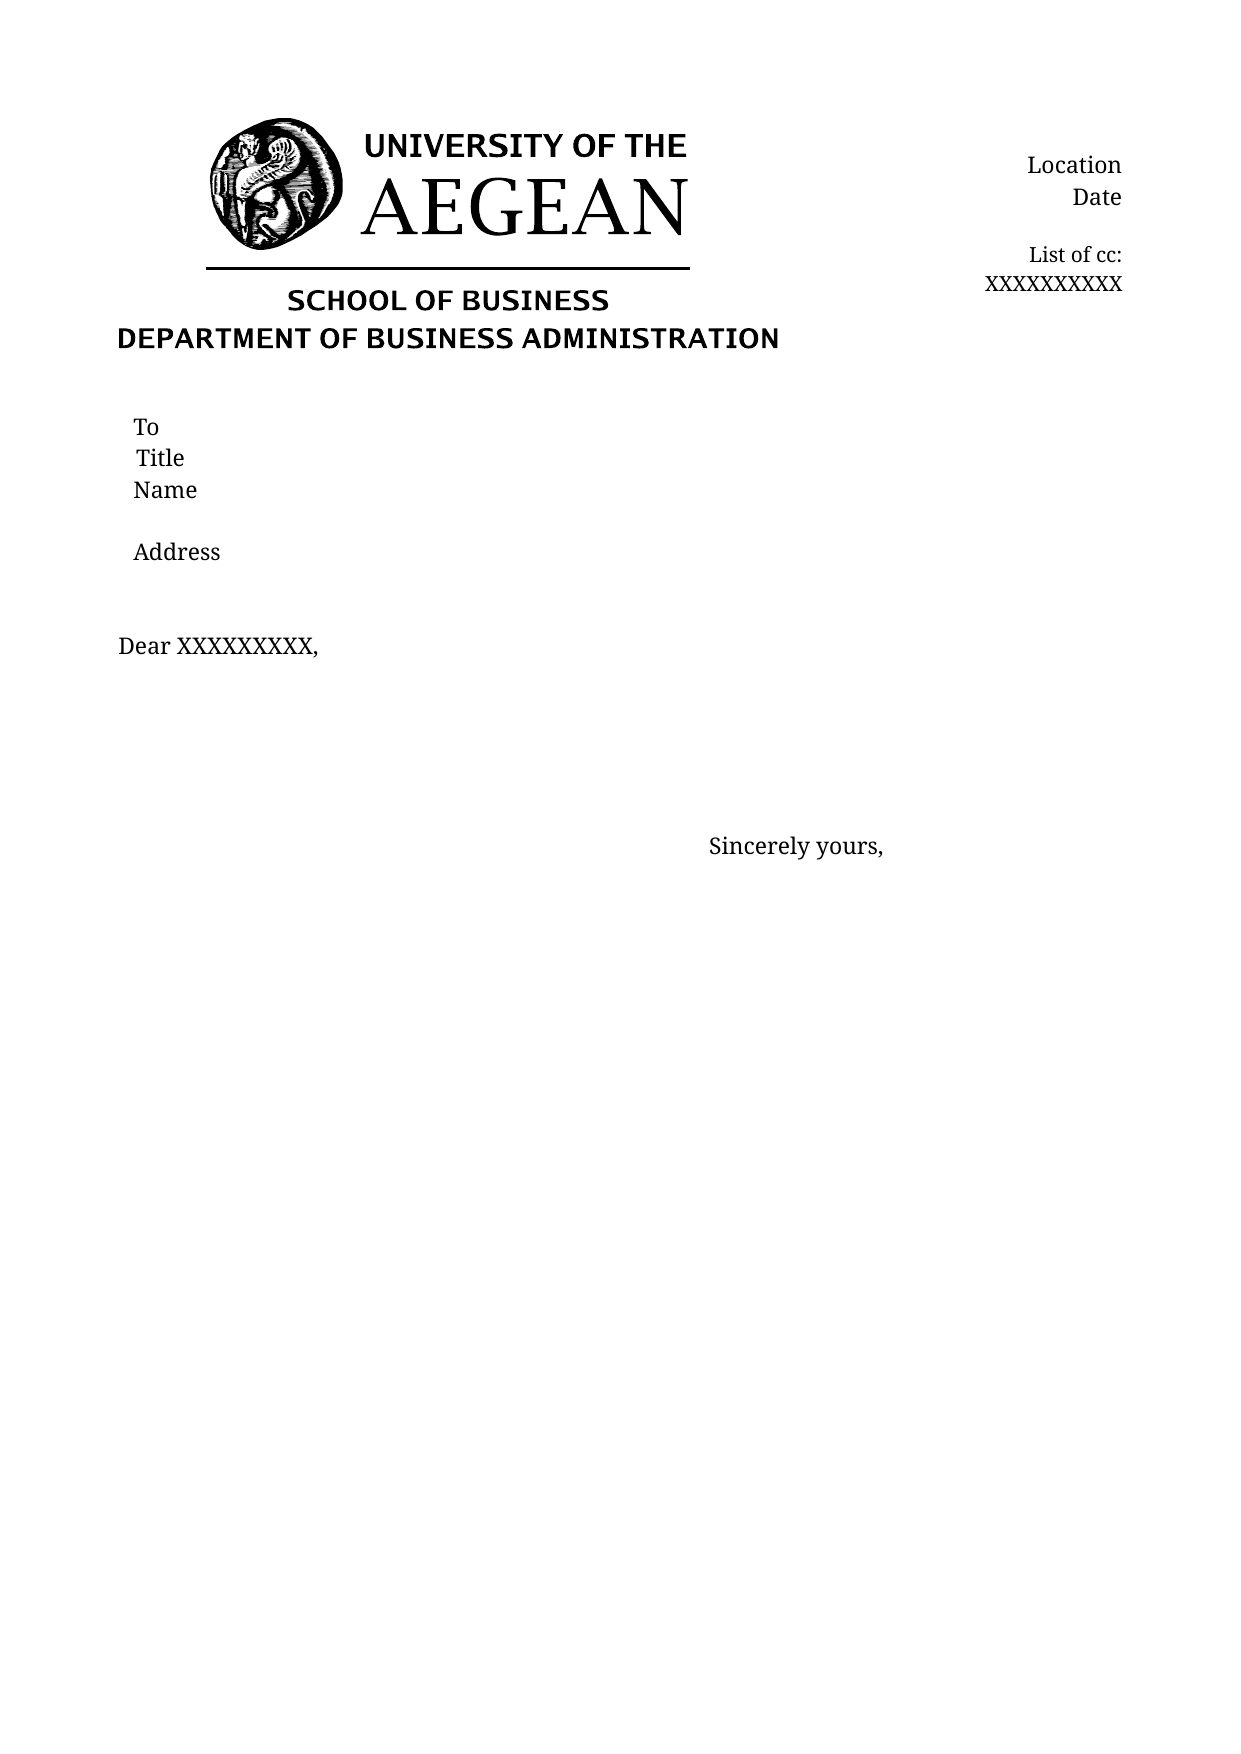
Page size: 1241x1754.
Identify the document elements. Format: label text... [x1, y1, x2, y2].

text [649, 181, 677, 212]
text [604, 181, 640, 212]
text Sincerely yours, [118, 830, 1122, 861]
text [543, 181, 597, 212]
text [333, 181, 386, 212]
text [437, 181, 481, 212]
text Dear XXXXXXXXX, [118, 630, 1122, 661]
text [393, 181, 429, 212]
text [118, 149, 219, 181]
text Address [118, 536, 1122, 567]
text [378, 191, 395, 212]
text [589, 192, 607, 212]
text Title [118, 442, 1122, 473]
text Date [681, 181, 1122, 212]
text [118, 181, 215, 212]
text Name [118, 473, 1122, 505]
text ΧΧΧΧΧΧΧΧΧΧ [118, 269, 1122, 297]
text [644, 191, 660, 212]
text Location [333, 149, 1122, 181]
text List of cc: [118, 240, 1122, 269]
text [480, 181, 534, 212]
text To [118, 411, 1122, 442]
